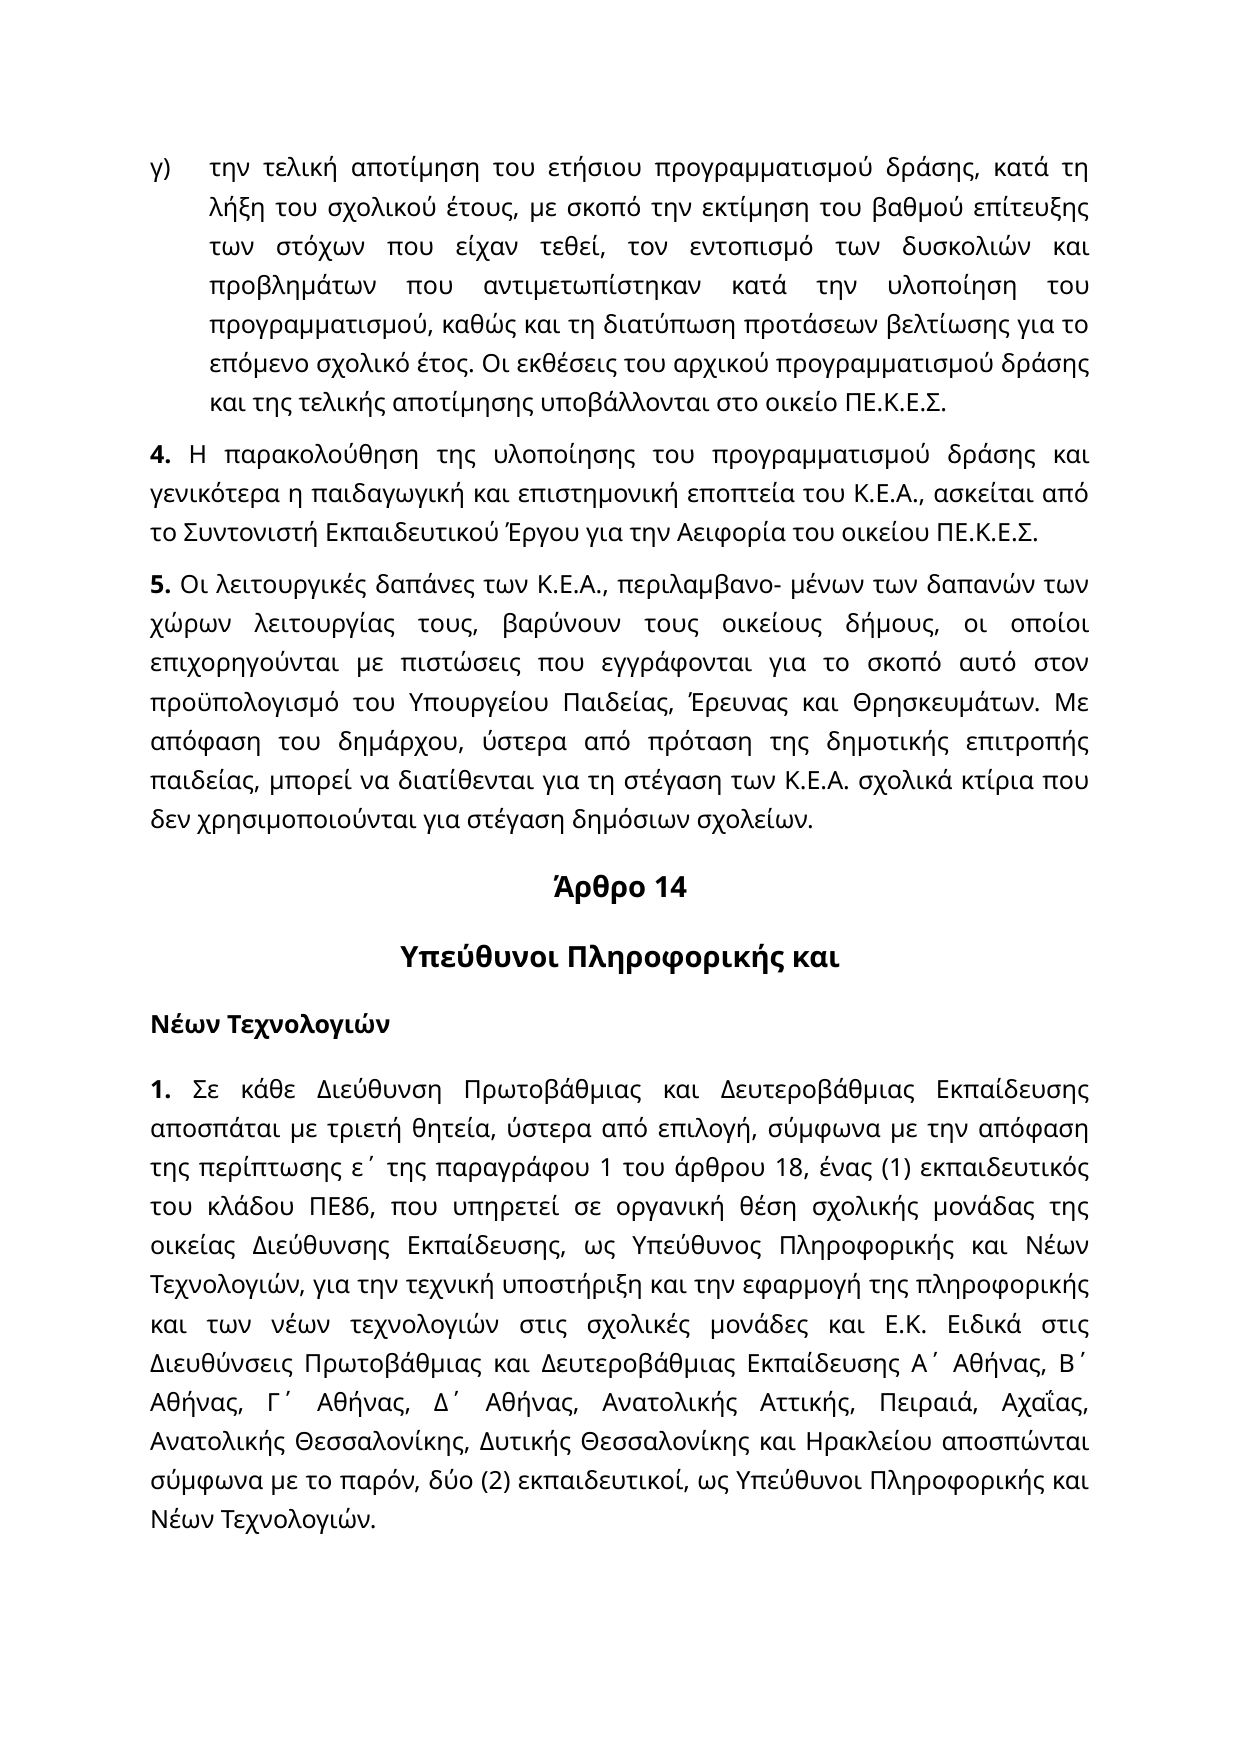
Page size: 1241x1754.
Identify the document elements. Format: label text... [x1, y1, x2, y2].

subtitle Άρθρο 14 [150, 866, 1090, 906]
subtitle Υπεύθυνοι Πληροφορικής και [150, 936, 1090, 976]
text 4. Η παρακολούθηση της υλοποίησης του προγραμματισμού δράσης και γενικότερα η παιδαγωγική και επιστημονική εποπτεία του Κ.Ε.Α., ασκείται από το Συντονιστή Εκπαιδευτικού Έργου για την Αειφορία του οικείου ΠΕ.Κ.Ε.Σ. [150, 437, 1090, 549]
text 1. Σε κάθε Διεύθυνση Πρωτοβάθμιας και Δευτεροβάθμιας Εκπαίδευσης αποσπάται με τριετή θητεία, ύστερα από επιλογή, σύμφωνα με την απόφαση της περίπτωσης ε΄ της παραγράφου 1 του άρθρου 18, ένας (1) εκπαιδευτικός του κλάδου ΠΕ86, που υπηρετεί σε οργανική θέση σχολικής μονάδας της οικείας Διεύθυνσης Εκπαίδευσης, ως Υπεύθυνος Πληροφορικής και Νέων Τεχνολογιών, για την τεχνική υποστήριξη και την εφαρμογή της πληροφορικής και των νέων τεχνολογιών στις σχολικές μονάδες και Ε.Κ. Ειδικά στις Διευθύνσεις Πρωτοβάθμιας και Δευτεροβάθμιας Εκπαίδευσης Α΄ Αθήνας, Β΄ Αθήνας, Γ΄ Αθήνας, Δ΄ Αθήνας, Ανατολικής Αττικής, Πειραιά, Αχαΐας, Ανατολικής Θεσσαλονίκης, Δυτικής Θεσσαλονίκης και Ηρακλείου αποσπώνται σύμφωνα με το παρόν, δύο (2) εκπαιδευτικοί, ως Υπεύθυνοι Πληροφορικής και Νέων Τεχνολογιών. [150, 1071, 1090, 1536]
text 5. Οι λειτουργικές δαπάνες των Κ.Ε.Α., περιλαμβανο- μένων των δαπανών των χώρων λειτουργίας τους, βαρύνουν τους οικείους δήμους, οι οποίοι επιχορηγούνται με πιστώσεις που εγγράφονται για το σκοπό αυτό στον προϋπολογισμό του Υπουργείου Παιδείας, Έρευνας και Θρησκευμάτων. Με απόφαση του δημάρχου, ύστερα από πρόταση της δημοτικής επιτροπής παιδείας, μπορεί να διατίθενται για τη στέγαση των Κ.Ε.Α. σχολικά κτίρια που δεν χρησιμοποιούνται για στέγαση δημόσιων σχολείων. [150, 567, 1090, 836]
text Νέων Τεχνολογιών [150, 1007, 1090, 1041]
list γ) την τελική αποτίμηση του ετήσιου προγραμματισμού δράσης, κατά τη λήξη του σχολικού έτους, με σκοπό την εκτίμηση του βαθμού επίτευξης των στόχων που είχαν τεθεί, τον εντοπισμό των δυσκολιών και προβλημάτων που αντιμετωπίστηκαν κατά την υλοποίηση του προγραμματισμού, καθώς και τη διατύπωση προτάσεων βελτίωσης για το επόμενο σχολικό έτος. Οι εκθέσεις του αρχικού προγραμματισμού δράσης και της τελικής αποτίμησης υποβάλλονται στο οικείο ΠΕ.Κ.Ε.Σ. [150, 150, 1090, 419]
